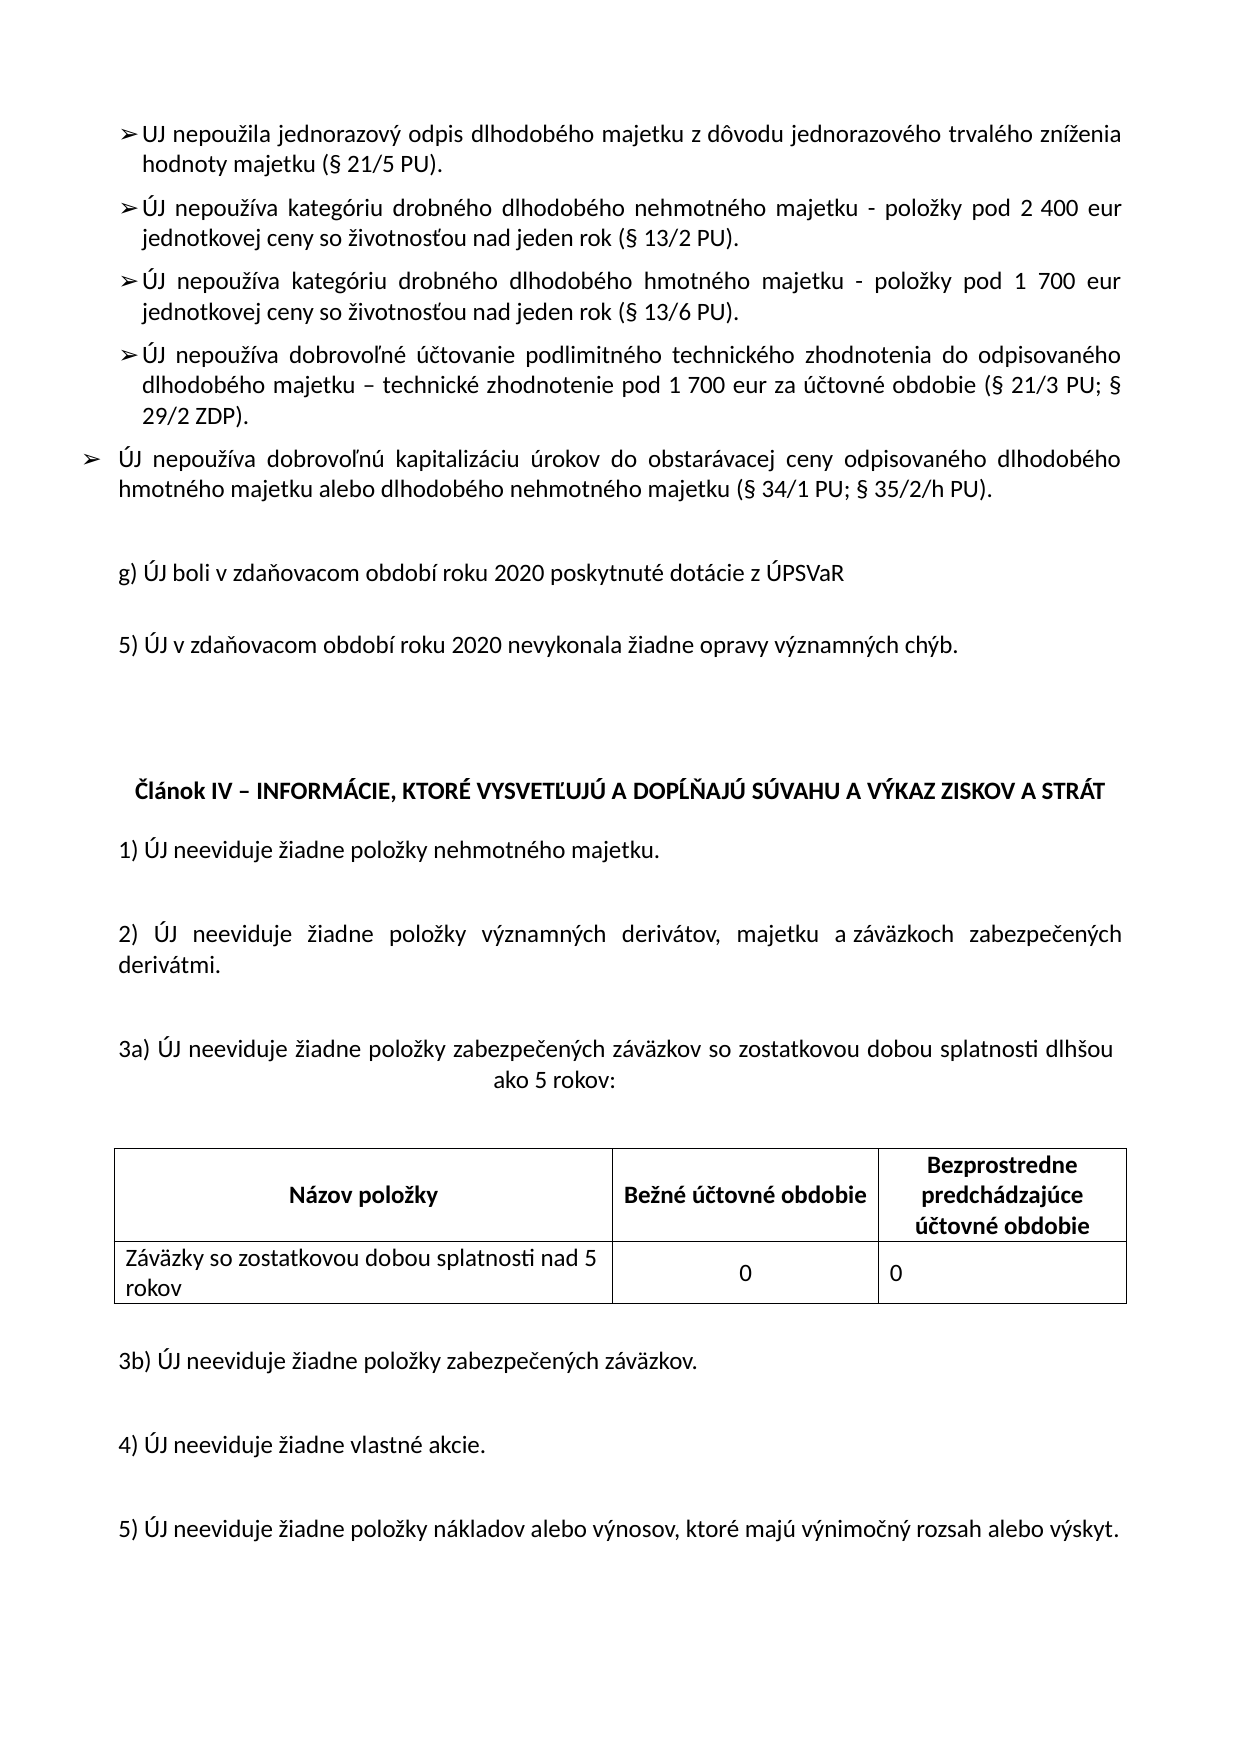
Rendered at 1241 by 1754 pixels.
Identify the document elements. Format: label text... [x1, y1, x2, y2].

text 2) ÚJ neeviduje žiadne položky významných derivátov, majetku a záväzkoch zabezpečených derivátmi. [118, 918, 1122, 979]
text g) ÚJ boli v zdaňovacom období roku 2020 poskytnuté dotácie z ÚPSVaR [118, 558, 1122, 588]
table_header Bežné účtovné obdobie [613, 1149, 878, 1241]
list ÚJ nepoužíva kategóriu drobného dlhodobého nehmotného majetku - položky pod 2 400 eur jednotkovej ceny so životnosťou nad jeden rok (§ 13/2 PU). [118, 192, 1122, 253]
table_header Názov položky [115, 1149, 612, 1241]
table_cell 0 [613, 1242, 878, 1303]
text 5) ÚJ v zdaňovacom období roku 2020 nevykonala žiadne opravy významných chýb. [118, 629, 1122, 660]
text 4) ÚJ neeviduje žiadne vlastné akcie. [118, 1429, 1122, 1460]
text 3a) ÚJ neeviduje žiadne položky zabezpečených záväzkov so zostatkovou dobou splatnosti dlhšou ako 5 rokov: [118, 1033, 1122, 1094]
list ÚJ nepoužíva dobrovoľné účtovanie podlimitného technického zhodnotenia do odpisovaného dlhodobého majetku – technické zhodnotenie pod 1 700 eur za účtovné obdobie (§ 21/3 PU; § 29/2 ZDP). [118, 339, 1122, 430]
text 5) ÚJ neeviduje žiadne položky nákladov alebo výnosov, ktoré majú výnimočný rozsah alebo výskyt. [118, 1513, 1122, 1544]
table_cell 0 [879, 1242, 1126, 1303]
text Článok IV – INFORMÁCIE, KTORÉ VYSVETĽUJÚ A DOPĹŇAJÚ SÚVAHU A VÝKAZ ZISKOV A STRÁT [118, 775, 1122, 805]
list ÚJ nepoužíva dobrovoľnú kapitalizáciu úrokov do obstarávacej ceny odpisovaného dlhodobého hmotného majetku alebo dlhodobého nehmotného majetku (§ 34/1 PU; § 35/2/h PU). [81, 443, 1122, 504]
text 3b) ÚJ neeviduje žiadne položky zabezpečených záväzkov. [118, 1345, 1122, 1376]
list ÚJ nepoužíva kategóriu drobného dlhodobého hmotného majetku - položky pod 1 700 eur jednotkovej ceny so životnosťou nad jeden rok (§ 13/6 PU). [118, 265, 1122, 326]
text 1) ÚJ neeviduje žiadne položky nehmotného majetku. [118, 834, 1122, 865]
list UJ nepoužila jednorazový odpis dlhodobého majetku z dôvodu jednorazového trvalého zníženia hodnoty majetku (§ 21/5 PU). [118, 118, 1122, 179]
table_cell Záväzky so zostatkovou dobou splatnosti nad 5 rokov [115, 1242, 612, 1303]
table_header Bezprostredne predchádzajúce účtovné obdobie [879, 1149, 1126, 1241]
